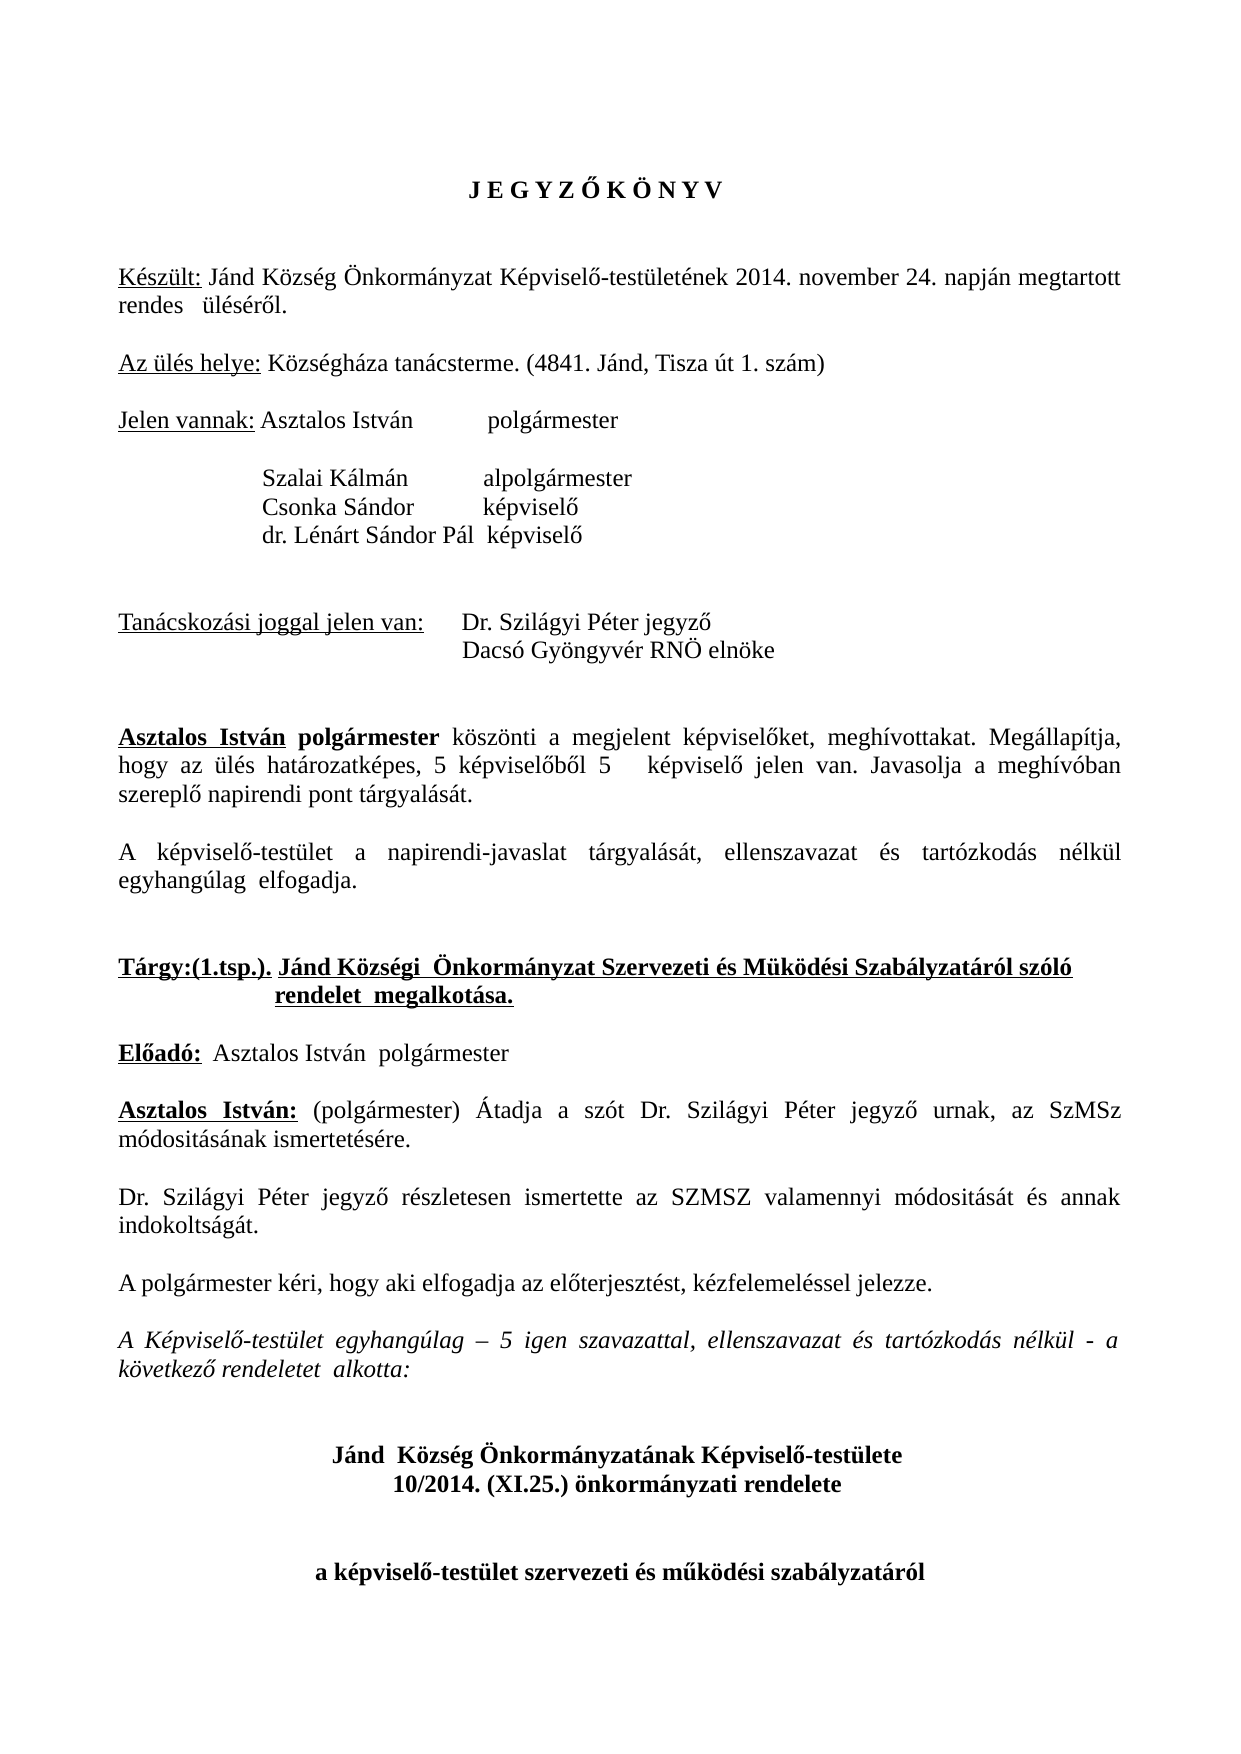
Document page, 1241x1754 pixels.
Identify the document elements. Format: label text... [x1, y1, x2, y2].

text A Képviselő-testület egyhangúlag – 5 igen szavazattal, ellenszavazat és tartózkodás nélkül - a következő rendeletet alkotta: [118, 1326, 1122, 1383]
text A polgármester kéri, hogy aki elfogadja az előterjesztést, kézfelemeléssel jelezze. [118, 1268, 1122, 1297]
text Készült: Jánd Község Önkormányzat Képviselő-testületének 2014. november 24. napján megtartott rendes üléséről. [118, 262, 1122, 319]
text Asztalos István polgármester köszönti a megjelent képviselőket, meghívottakat. Megállapítja, hogy az ülés határozatképes, 5 képviselőből 5 képviselő jelen van. Javasolja a meghívóban szereplő napirendi pont tárgyalását. [118, 722, 1122, 808]
text a képviselő-testület szervezeti és működési szabályzatáról [118, 1556, 1122, 1587]
text A képviselő-testület a napirendi-javaslat tárgyalását, ellenszavazat és tartózkodás nélkül egyhangúlag elfogadja. [118, 837, 1122, 894]
text Tanácskozási joggal jelen van: Dr. Szilágyi Péter jegyző [118, 607, 1122, 636]
text Asztalos István: (polgármester) Átadja a szót Dr. Szilágyi Péter jegyző urnak, az SzMSz módositásának ismertetésére. [118, 1096, 1122, 1153]
text 10/2014. (XI.25.) önkormányzati rendelete [118, 1469, 1122, 1498]
text J E G Y Z Ő K Ö N Y V [118, 176, 1122, 204]
text dr. Lénárt Sándor Pál képviselő [118, 521, 1122, 549]
text Előadó: Asztalos István polgármester [118, 1038, 1122, 1067]
text Dr. Szilágyi Péter jegyző részletesen ismertette az SZMSZ valamennyi módositását és annak indokoltságát. [118, 1182, 1122, 1239]
text Az ülés helye: Községháza tanácsterme. (4841. Jánd, Tisza út 1. szám) [118, 348, 1122, 377]
text Jánd Község Önkormányzatának Képviselő-testülete [118, 1441, 1122, 1469]
text Dacsó Gyöngyvér RNÖ elnöke [118, 636, 1122, 664]
text Jelen vannak: Asztalos István polgármester [118, 406, 1122, 434]
text Szalai Kálmán alpolgármester [118, 463, 1122, 492]
text Csonka Sándor képviselő [118, 492, 1122, 521]
text Tárgy:(1.tsp.). Jánd Községi Önkormányzat Szervezeti és Müködési Szabályzatáról szóló [118, 952, 1122, 981]
text rendelet megalkotása. [118, 981, 1122, 1009]
